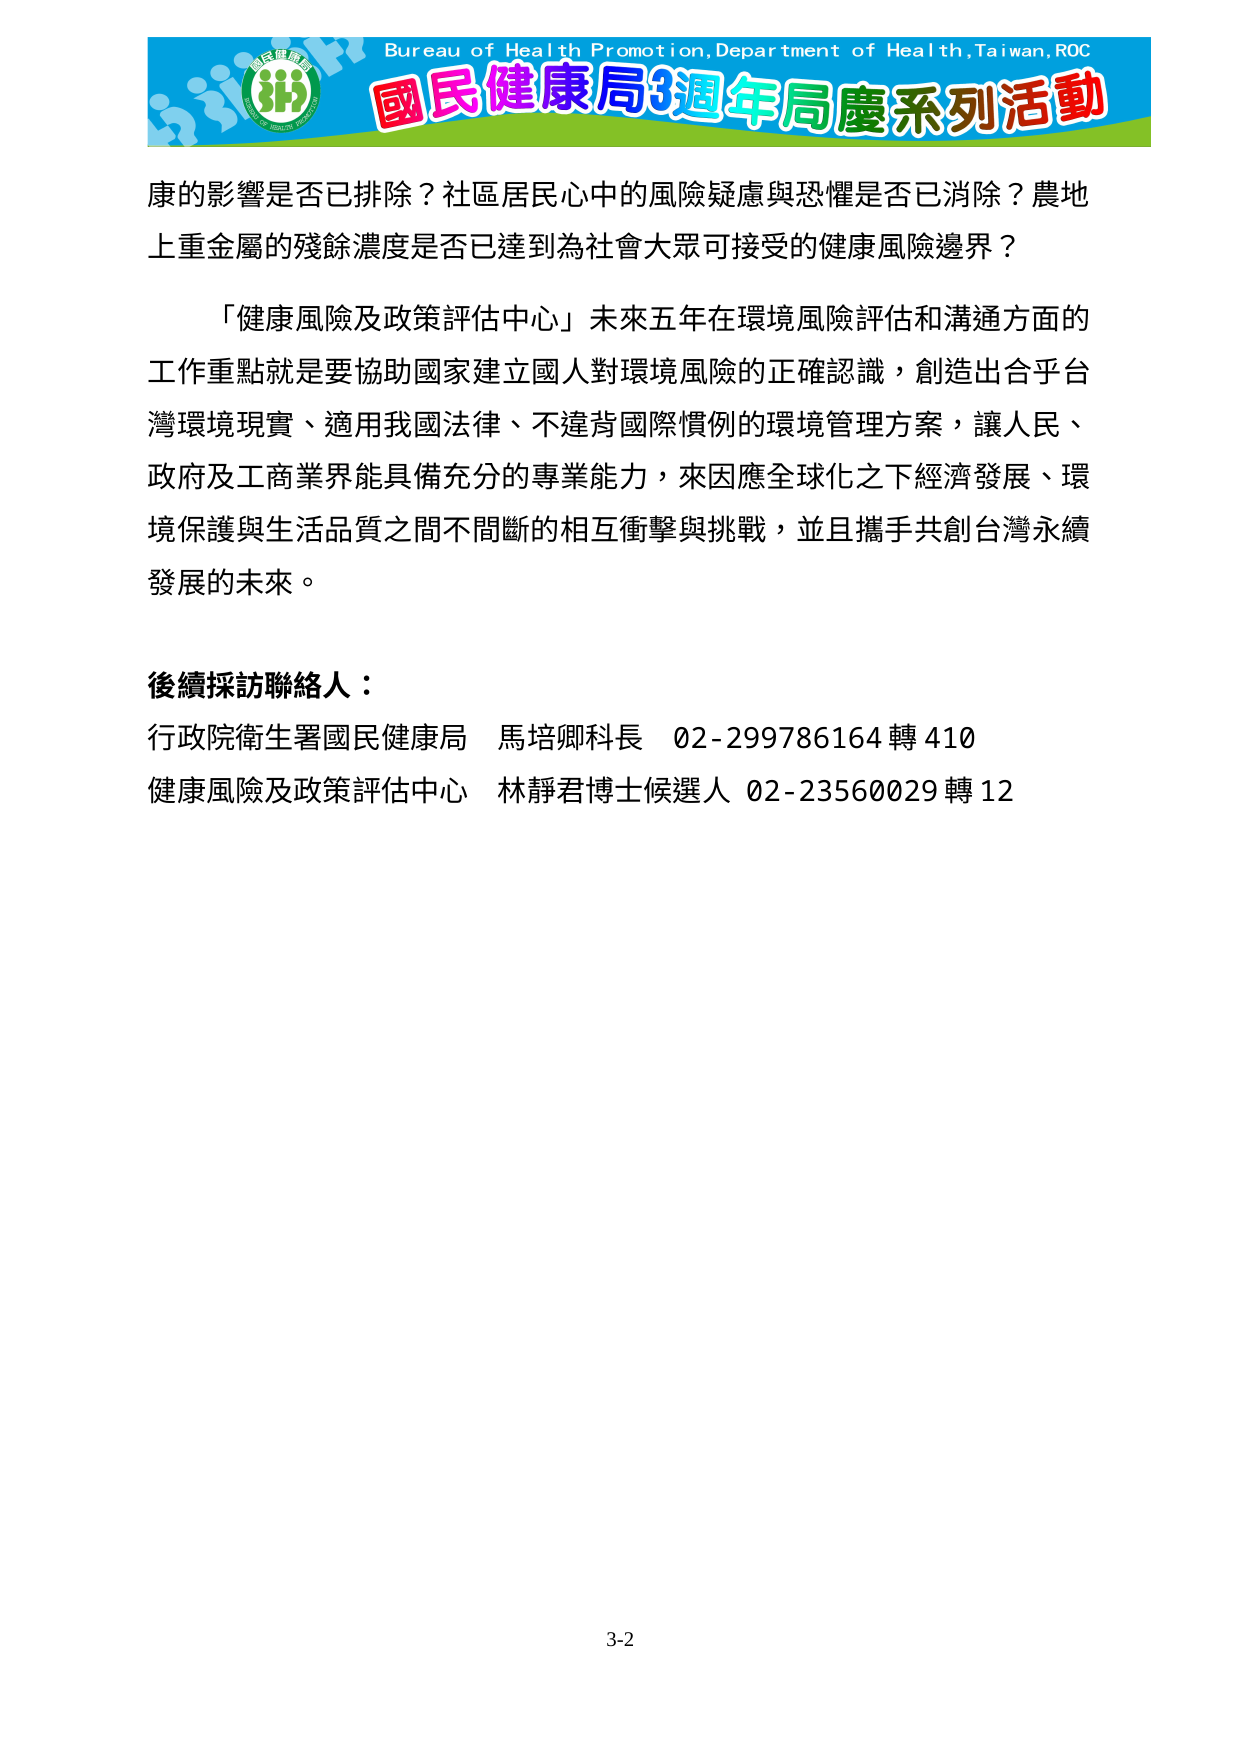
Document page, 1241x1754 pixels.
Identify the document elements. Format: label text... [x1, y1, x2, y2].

text 康的影響是否已排除？社區居民心中的風險疑慮與恐懼是否已消除？農地上重金屬的殘餘濃度是否已達到為社會大眾可接受的健康風險邊界？ [148, 171, 1092, 266]
text 後續採訪聯絡人： [148, 662, 1092, 704]
text 行政院衛生署國民健康局 馬培卿科長 02-299786164轉410 [148, 715, 1092, 757]
text 健康風險及政策評估中心 林靜君博士候選人 02-23560029轉12 [148, 768, 1092, 810]
text 「健康風險及政策評估中心」未來五年在環境風險評估和溝通方面的工作重點就是要協助國家建立國人對環境風險的正確認識，創造出合乎台灣環境現實、適用我國法律、不違背國際慣例的環境管理方案，讓人民、政府及工商業界能具備充分的專業能力，來因應全球化之下經濟發展、環境保護與生活品質之間不間斷的相互衝擊與挑戰，並且攜手共創台灣永續發展的未來。 [148, 296, 1092, 602]
